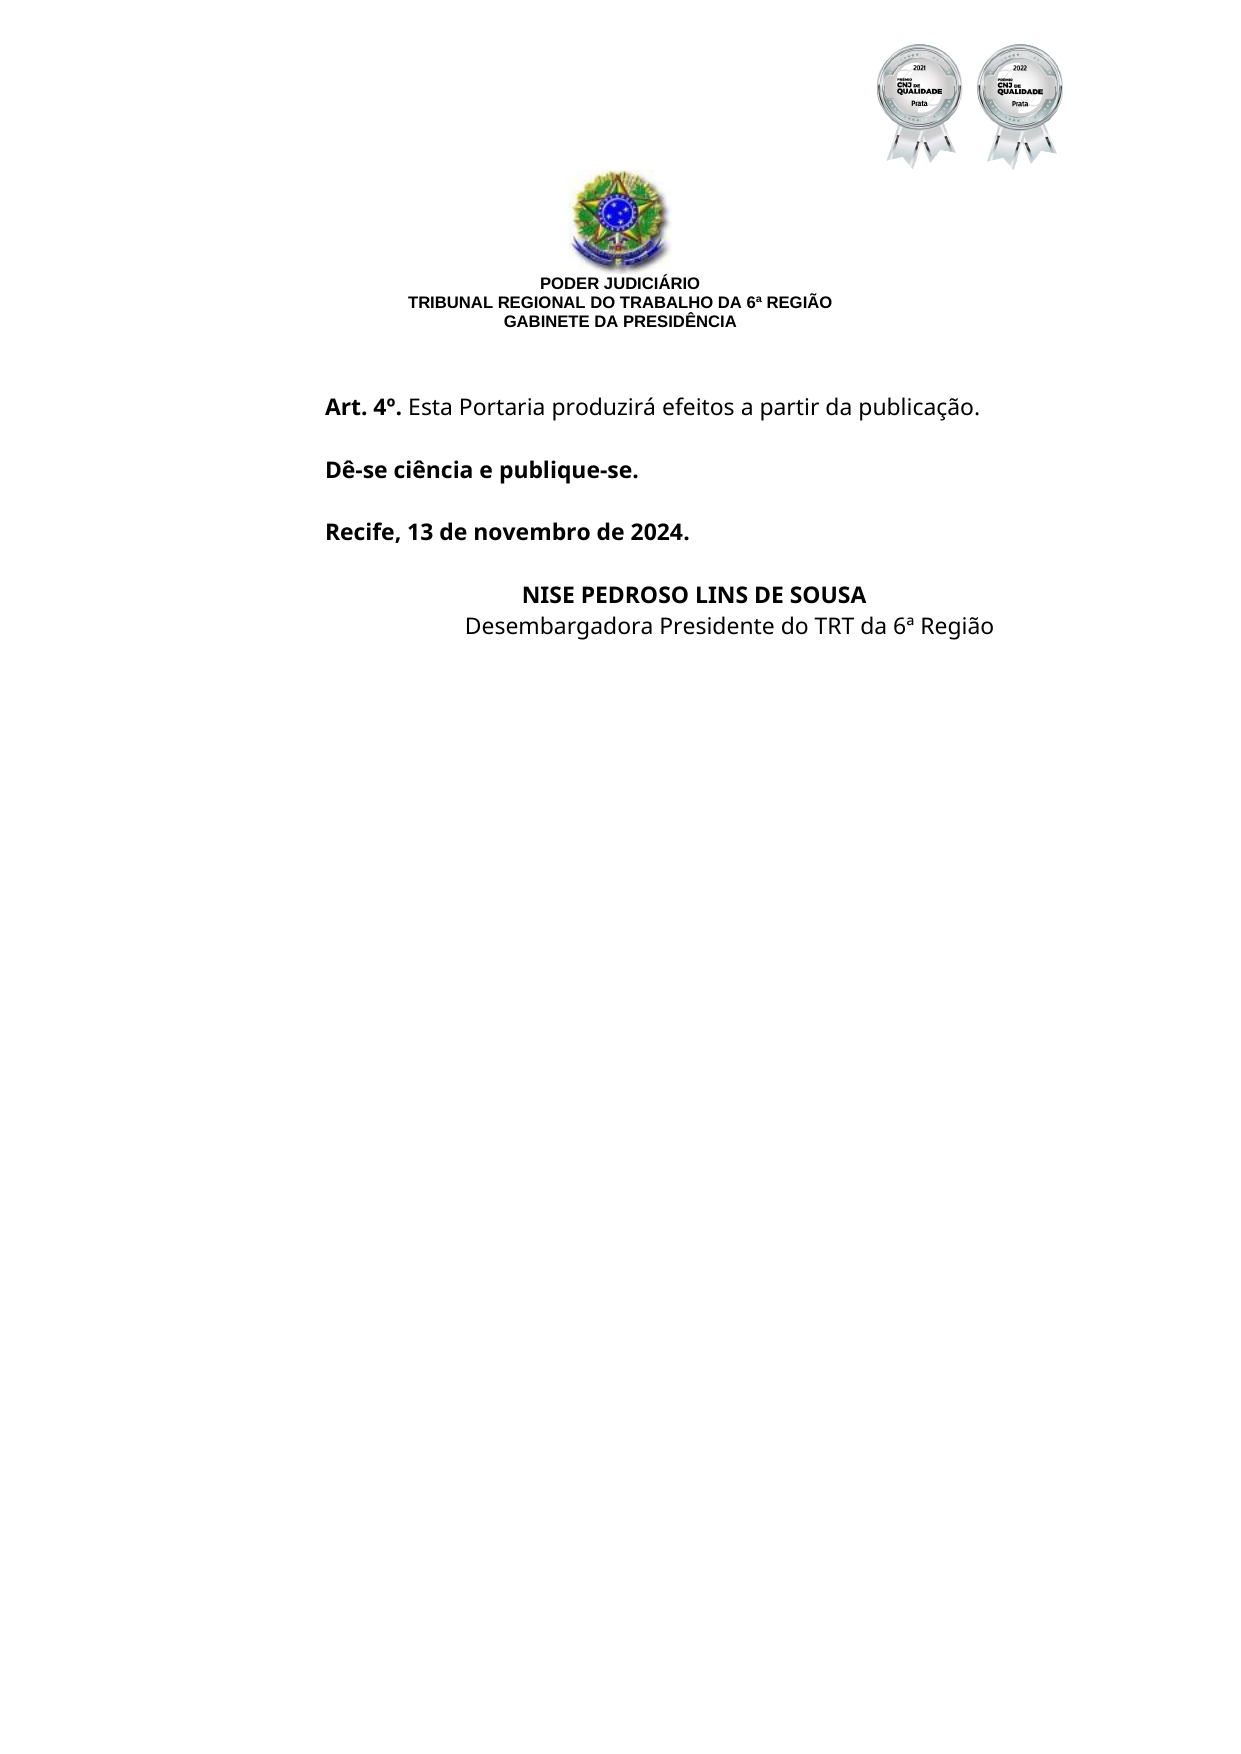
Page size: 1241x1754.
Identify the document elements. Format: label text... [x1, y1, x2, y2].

text NISE PEDROSO LINS DE SOUSA [177, 579, 1063, 610]
text Desembargadora Presidente do TRT da 6ª Região [177, 610, 1063, 641]
text Art. 4º. Esta Portaria produzirá efeitos a partir da publicação. [177, 391, 1063, 422]
text Recife, 13 de novembro de 2024. [177, 516, 1063, 547]
text Dê-se ciência e publique-se. [177, 454, 1063, 485]
